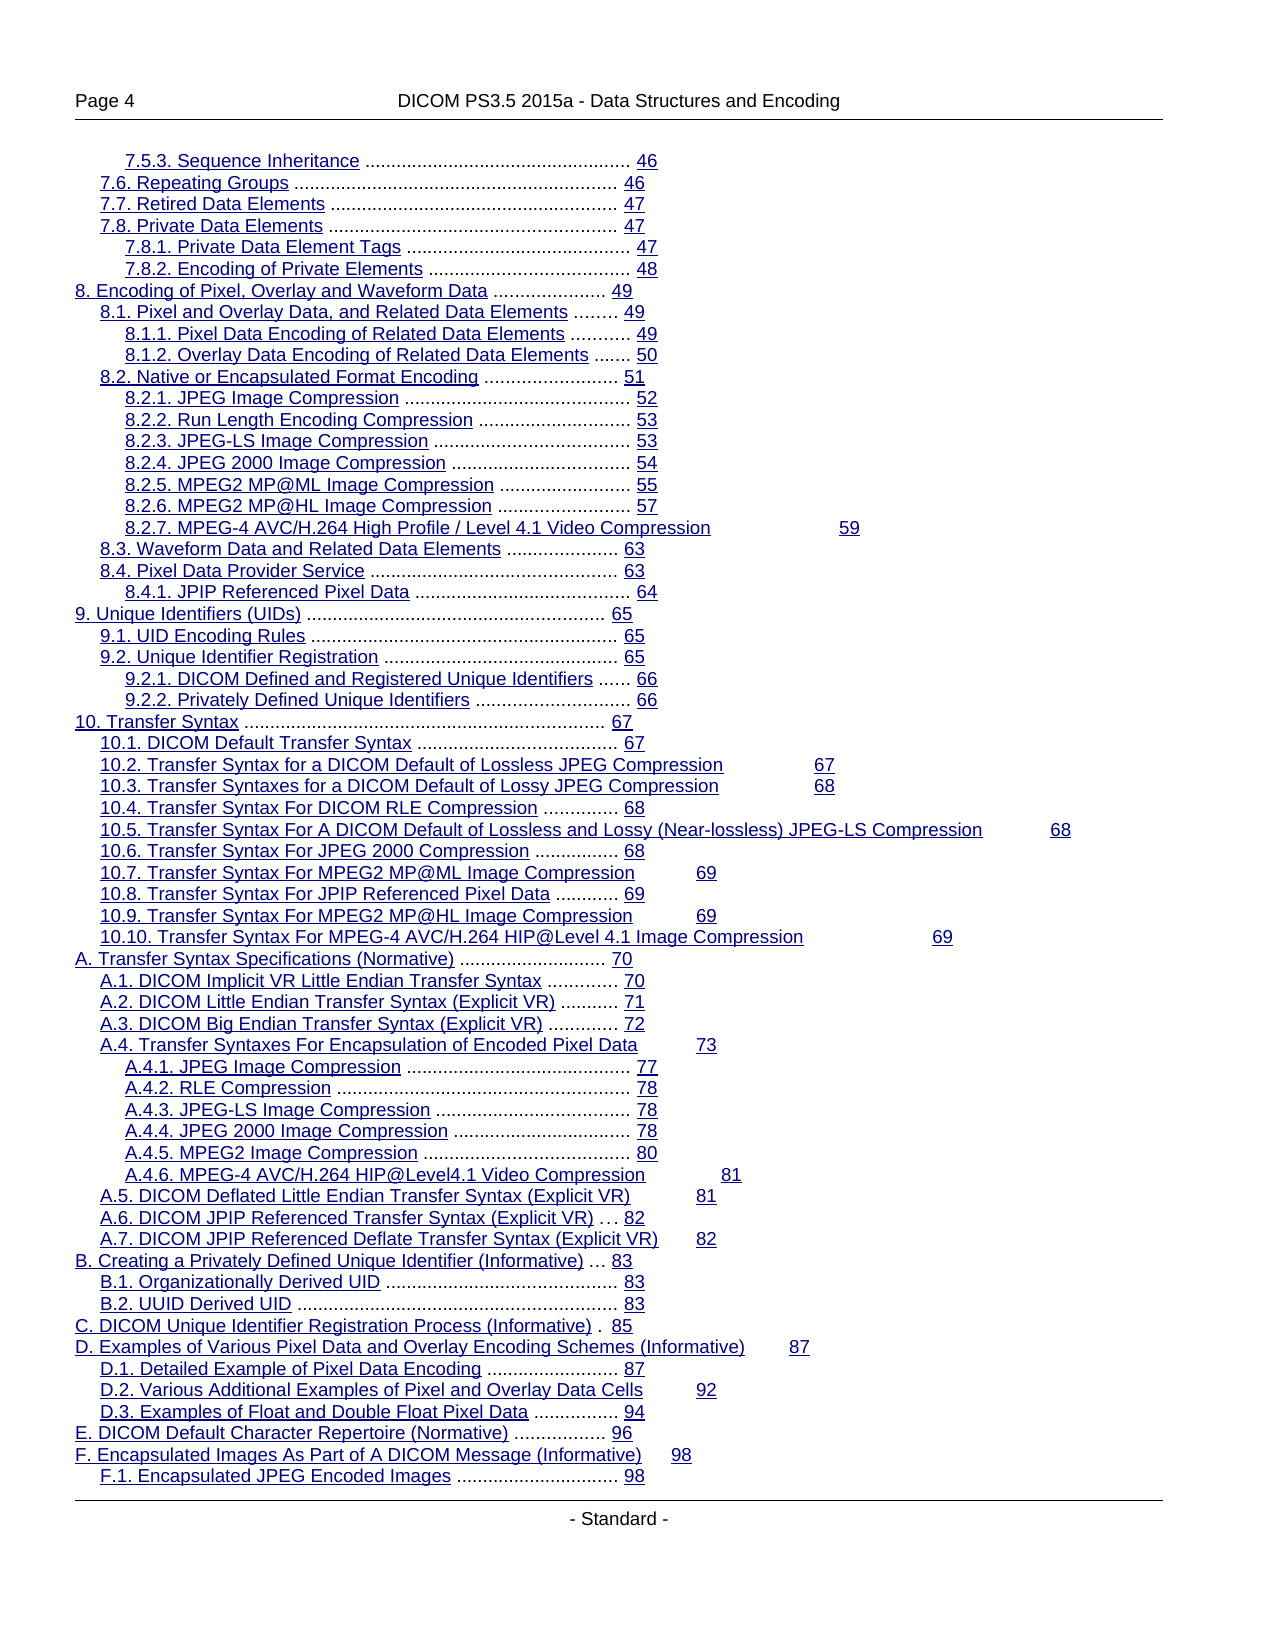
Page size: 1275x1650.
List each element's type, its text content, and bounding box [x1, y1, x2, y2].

text 10.6. Transfer Syntax For JPEG 2000 Compression 0 [100, 840, 1137, 862]
text 10.1. DICOM Default Transfer Syntax 0 [100, 732, 1137, 754]
text D.3. Examples of Float and Double Float Pixel Data 0 [100, 1401, 1137, 1422]
text 9.2. Unique Identifier Registration 0 [100, 646, 1137, 667]
text 8.1. Pixel and Overlay Data, and Related Data Elements 0 [100, 301, 1137, 322]
text A.2. DICOM Little Endian Transfer Syntax (Explicit VR) 0 [100, 991, 1137, 1012]
text 10.4. Transfer Syntax For DICOM RLE Compression 0 [100, 797, 1137, 818]
text 7.8.2. Encoding of Private Elements 0 [125, 258, 1137, 279]
text 8.2.1. JPEG Image Compression 0 [125, 387, 1137, 409]
text 9.2.2. Privately Defined Unique Identifiers 0 [125, 689, 1137, 711]
text F.1. Encapsulated JPEG Encoded Images 0 [100, 1465, 1137, 1487]
text 8.2.4. JPEG 2000 Image Compression 0 [125, 452, 1137, 473]
text 8.2.3. JPEG-LS Image Compression 0 [125, 430, 1137, 452]
text F. Encapsulated Images As Part of A DICOM Message (Informative) 0 [75, 1444, 1137, 1465]
text A.4.5. MPEG2 Image Compression 0 [125, 1142, 1137, 1163]
text 8.2.5. MPEG2 MP@ML Image Compression 0 [125, 473, 1137, 495]
text A.5. DICOM Deflated Little Endian Transfer Syntax (Explicit VR) 0 [100, 1185, 1137, 1207]
text 10.2. Transfer Syntax for a DICOM Default of Lossless JPEG Compression 0 [100, 754, 1137, 775]
text 7.6. Repeating Groups 0 [100, 172, 1137, 193]
text E. DICOM Default Character Repertoire (Normative) 0 [75, 1422, 1137, 1444]
text 10.9. Transfer Syntax For MPEG2 MP@HL Image Compression 0 [100, 905, 1137, 926]
text B.1. Organizationally Derived UID 0 [100, 1271, 1137, 1293]
text 8. Encoding of Pixel, Overlay and Waveform Data 0 [75, 279, 1137, 301]
text 8.2.7. MPEG-4 AVC/H.264 High Profile / Level 4.1 Video Compression 0 [125, 517, 1137, 538]
text A. Transfer Syntax Specifications (Normative) 0 [75, 948, 1137, 969]
text 9.2.1. DICOM Defined and Registered Unique Identifiers 0 [125, 667, 1137, 689]
text 8.1.1. Pixel Data Encoding of Related Data Elements 0 [125, 322, 1137, 344]
text A.4.1. JPEG Image Compression 0 [125, 1056, 1137, 1077]
text 10.3. Transfer Syntaxes for a DICOM Default of Lossy JPEG Compression 0 [100, 775, 1137, 797]
text 7.5.3. Sequence Inheritance 0 [125, 150, 1137, 172]
text 10.8. Transfer Syntax For JPIP Referenced Pixel Data 0 [100, 883, 1137, 905]
text A.7. DICOM JPIP Referenced Deflate Transfer Syntax (Explicit VR) 0 [100, 1228, 1137, 1250]
text B.2. UUID Derived UID 0 [100, 1293, 1137, 1314]
text 8.2. Native or Encapsulated Format Encoding 0 [100, 366, 1137, 387]
text 10.7. Transfer Syntax For MPEG2 MP@ML Image Compression 0 [100, 862, 1137, 883]
text A.6. DICOM JPIP Referenced Transfer Syntax (Explicit VR) 0 [100, 1207, 1137, 1228]
text 7.7. Retired Data Elements 0 [100, 193, 1137, 215]
text B. Creating a Privately Defined Unique Identifier (Informative) 0 [75, 1250, 1137, 1271]
text A.4. Transfer Syntaxes For Encapsulation of Encoded Pixel Data 0 [100, 1034, 1137, 1056]
text 10.5. Transfer Syntax For A DICOM Default of Lossless and Lossy (Near-lossless) JPEG-LS Compression 0 [100, 818, 1137, 840]
text A.4.4. JPEG 2000 Image Compression 0 [125, 1120, 1137, 1142]
text 8.3. Waveform Data and Related Data Elements 0 [100, 538, 1137, 560]
text A.4.2. RLE Compression 0 [125, 1077, 1137, 1099]
text C. DICOM Unique Identifier Registration Process (Informative) 0 [75, 1314, 1137, 1336]
text A.4.6. MPEG-4 AVC/H.264 HIP@Level4.1 Video Compression 0 [125, 1163, 1137, 1185]
text A.1. DICOM Implicit VR Little Endian Transfer Syntax 0 [100, 969, 1137, 991]
text A.4.3. JPEG-LS Image Compression 0 [125, 1099, 1137, 1120]
text 7.8.1. Private Data Element Tags 0 [125, 236, 1137, 258]
text A.3. DICOM Big Endian Transfer Syntax (Explicit VR) 0 [100, 1012, 1137, 1034]
text 8.1.2. Overlay Data Encoding of Related Data Elements 0 [125, 344, 1137, 366]
text 8.2.2. Run Length Encoding Compression 0 [125, 409, 1137, 430]
text 8.4. Pixel Data Provider Service 0 [100, 560, 1137, 581]
text 9. Unique Identifiers (UIDs) 0 [75, 603, 1137, 624]
text 10. Transfer Syntax 0 [75, 711, 1137, 732]
text 8.2.6. MPEG2 MP@HL Image Compression 0 [125, 495, 1137, 517]
text D. Examples of Various Pixel Data and Overlay Encoding Schemes (Informative) 0 [75, 1336, 1137, 1357]
text 7.8. Private Data Elements 0 [100, 215, 1137, 236]
text 10.10. Transfer Syntax For MPEG-4 AVC/H.264 HIP@Level 4.1 Image Compression 0 [100, 926, 1137, 948]
text D.1. Detailed Example of Pixel Data Encoding 0 [100, 1357, 1137, 1379]
text 9.1. UID Encoding Rules 0 [100, 624, 1137, 646]
text 8.4.1. JPIP Referenced Pixel Data 0 [125, 581, 1137, 603]
text D.2. Various Additional Examples of Pixel and Overlay Data Cells 0 [100, 1379, 1137, 1401]
